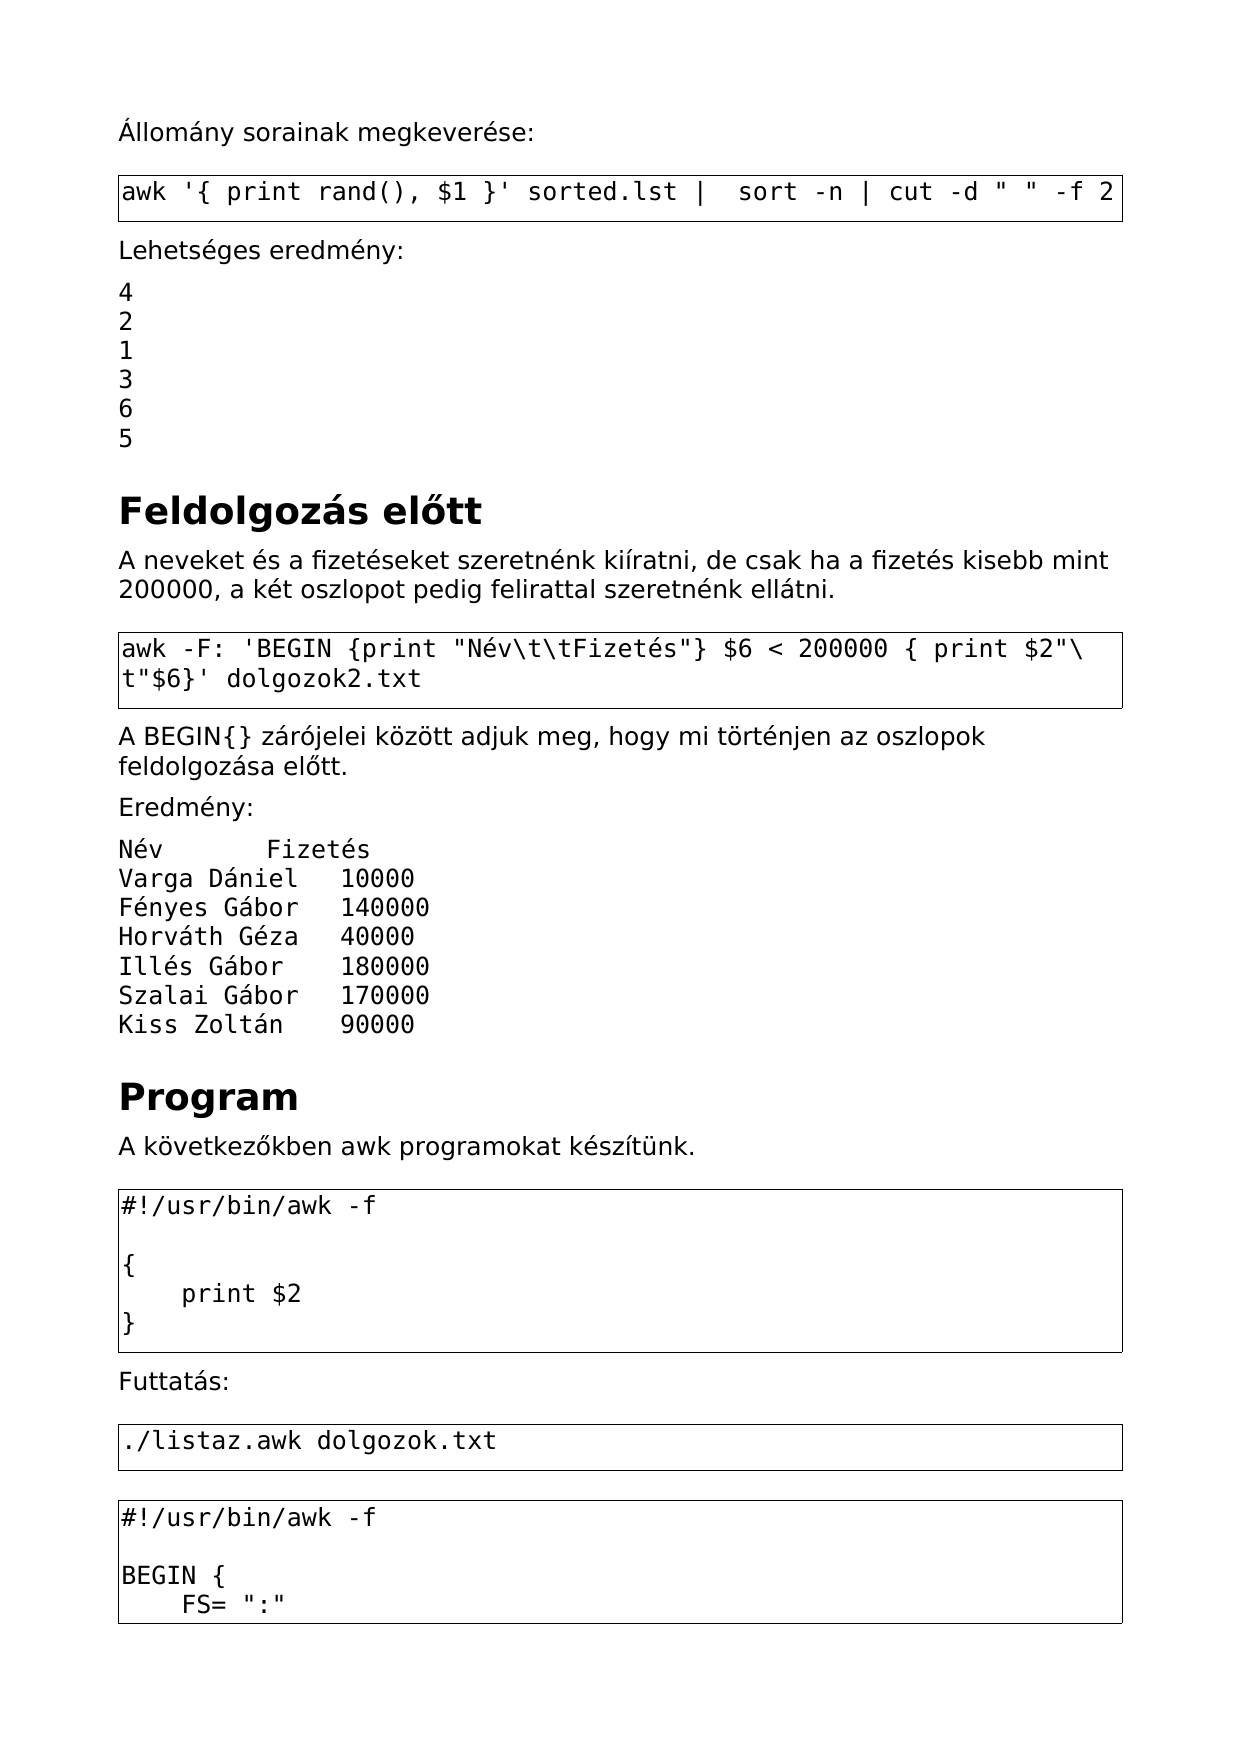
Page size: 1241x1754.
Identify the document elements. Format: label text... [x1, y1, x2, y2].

text Lehetséges eredmény: [118, 236, 1122, 266]
text Futtatás: [118, 1367, 1122, 1396]
table_header awk -F: 'BEGIN {print "Név\t\tFizetés"} $6 < 200000 { print $2"\t"$6}' dolgozok2.txt [119, 633, 1122, 708]
subtitle Program [118, 1076, 1122, 1119]
text A következőkben awk programokat készítünk. [118, 1132, 1122, 1161]
text Állomány sorainak megkeverése: [118, 118, 1122, 147]
text 4 2 1 3 6 5 [118, 278, 1122, 453]
subtitle Feldolgozás előtt [118, 490, 1122, 533]
table_header awk '{ print rand(), $1 }' sorted.lst | sort -n | cut -d " " -f 2 [119, 176, 1122, 221]
text A neveket és a fizetéseket szeretnénk kiíratni, de csak ha a fizetés kisebb mint 200000, a két oszlopot pedig felirattal szeretnénk ellátni. [118, 546, 1122, 604]
text Eredmény: [118, 793, 1122, 822]
text Név Fizetés Varga Dániel 10000 Fényes Gábor 140000 Horváth Géza 40000 Illés Gábor 180000 Szalai Gábor 170000 Kiss Zoltán 90000 [118, 835, 1122, 1039]
table_header ./listaz.awk dolgozok.txt [119, 1425, 1122, 1470]
table_header #!/usr/bin/awk -f BEGIN { FS= ":" [119, 1501, 1122, 1623]
text A BEGIN{} zárójelei között adjuk meg, hogy mi történjen az oszlopok feldolgozása előtt. [118, 722, 1122, 781]
table_header #!/usr/bin/awk -f { print $2 } [119, 1190, 1122, 1352]
